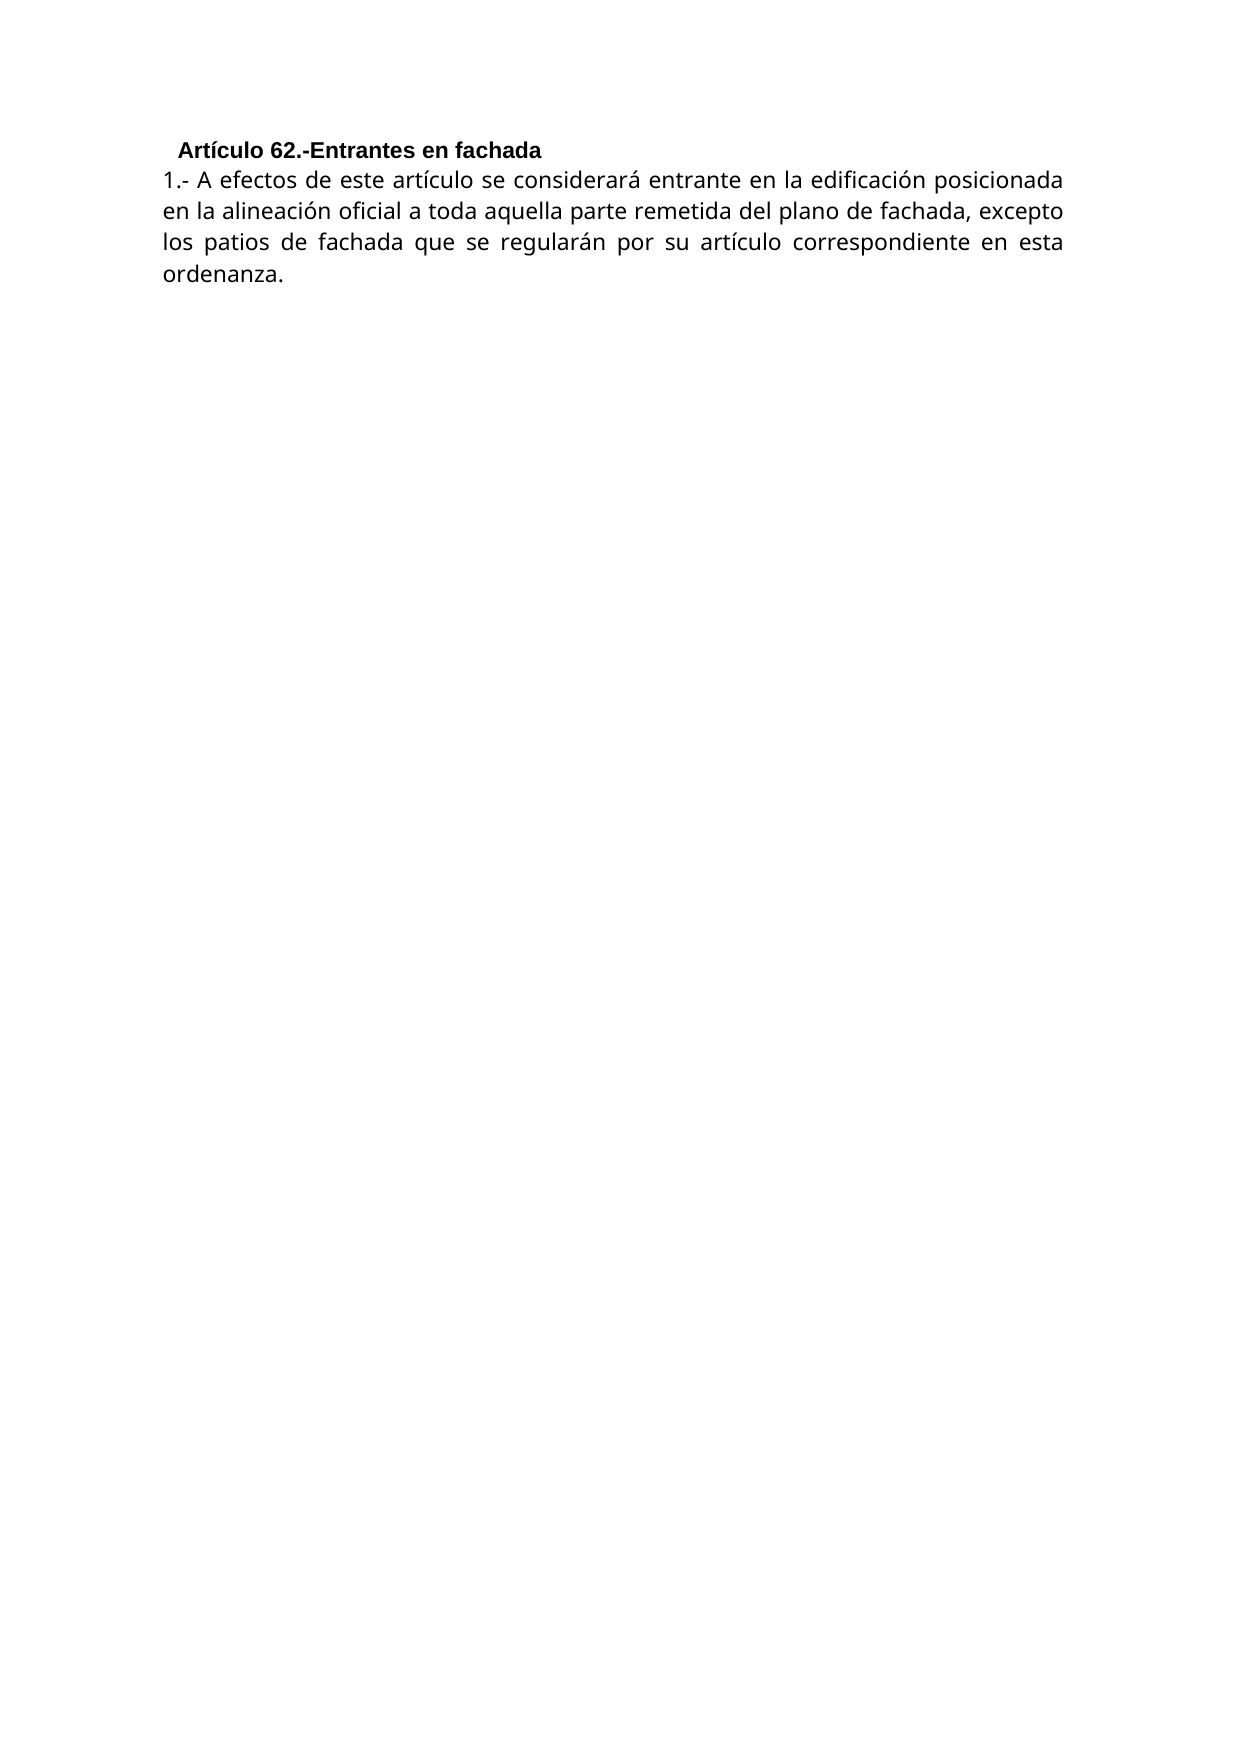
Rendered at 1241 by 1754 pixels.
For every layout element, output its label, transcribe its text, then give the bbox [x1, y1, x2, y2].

subtitle Artículo 62.-Entrantes en fachada [177, 137, 1240, 164]
text 1.- A efectos de este artículo se considerará entrante en la edificación posicionada en la alineación oficial a toda aquella parte remetida del plano de fachada, excepto los patios de fachada que se regularán por su artículo correspondiente en esta ordenanza. [162, 164, 1064, 289]
